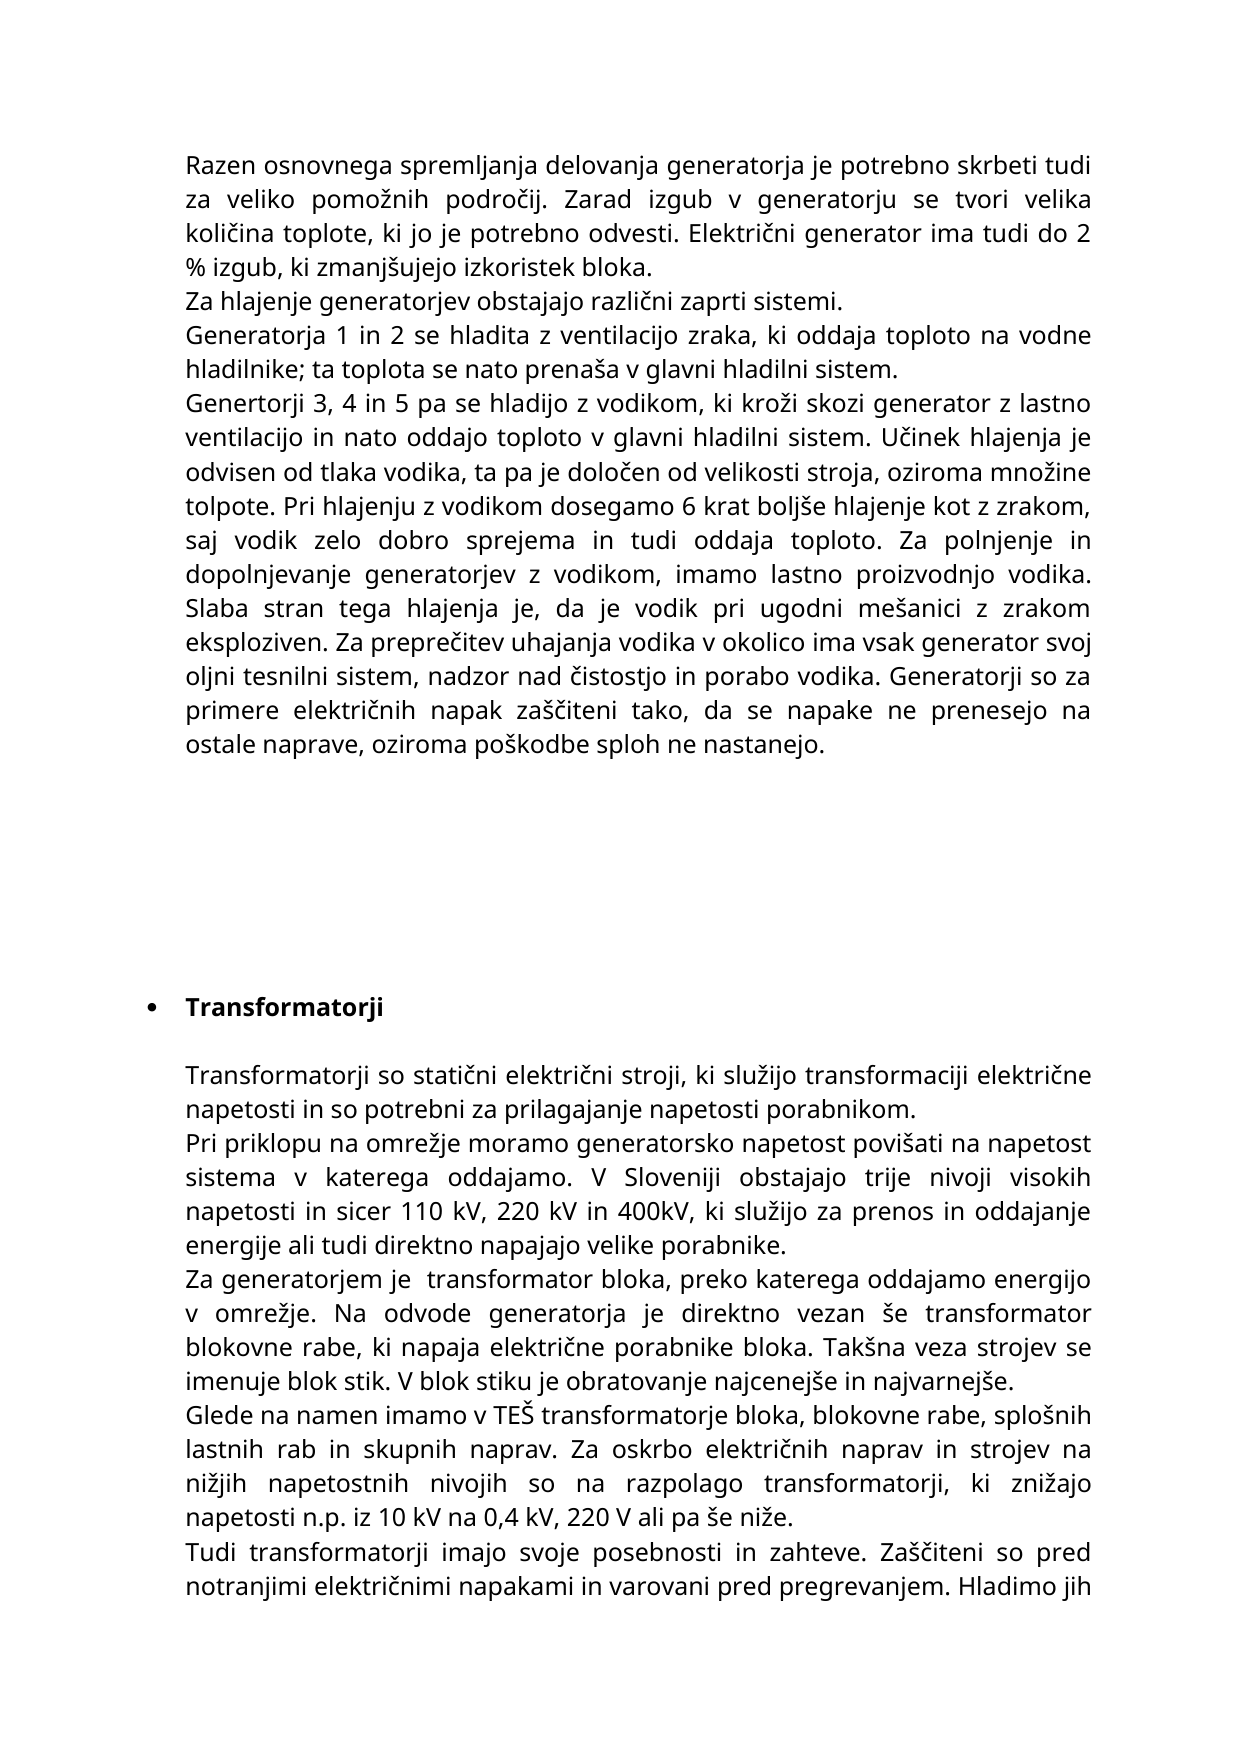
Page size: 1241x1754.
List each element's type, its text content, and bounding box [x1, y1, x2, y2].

text Generatorja 1 in 2 se hladita z ventilacijo zraka, ki oddaja toploto na vodne hladilnike; ta toplota se nato prenaša v glavni hladilni sistem. [185, 318, 1093, 386]
text Pri priklopu na omrežje moramo generatorsko napetost povišati na napetost sistema v katerega oddajamo. V Sloveniji obstajajo trije nivoji visokih napetosti in sicer 110 kV, 220 kV in 400kV, ki služijo za prenos in oddajanje energije ali tudi direktno napajajo velike porabnike. [185, 1125, 1093, 1262]
text Tudi transformatorji imajo svoje posebnosti in zahteve. Zaščiteni so pred notranjimi električnimi napakami in varovani pred pregrevanjem. Hladimo jih [185, 1534, 1093, 1602]
text Razen osnovnega spremljanja delovanja generatorja je potrebno skrbeti tudi za veliko pomožnih področij. Zarad izgub v generatorju se tvori velika količina toplote, ki jo je potrebno odvesti. Električni generator ima tudi do 2 % izgub, ki zmanjšujejo izkoristek bloka. [185, 148, 1093, 284]
list Transformatorji [148, 989, 1093, 1023]
text Genertorji 3, 4 in 5 pa se hladijo z vodikom, ki kroži skozi generator z lastno ventilacijo in nato oddajo toploto v glavni hladilni sistem. Učinek hlajenja je odvisen od tlaka vodika, ta pa je določen od velikosti stroja, oziroma množine tolpote. Pri hlajenju z vodikom dosegamo 6 krat boljše hlajenje kot z zrakom, saj vodik zelo dobro sprejema in tudi oddaja toploto. Za polnjenje in dopolnjevanje generatorjev z vodikom, imamo lastno proizvodnjo vodika. Slaba stran tega hlajenja je, da je vodik pri ugodni mešanici z zrakom eksploziven. Za preprečitev uhajanja vodika v okolico ima vsak generator svoj oljni tesnilni sistem, nadzor nad čistostjo in porabo vodika. Generatorji so za primere električnih napak zaščiteni tako, da se napake ne prenesejo na ostale naprave, oziroma poškodbe sploh ne nastanejo. [185, 386, 1093, 761]
text Transformatorji so statični električni stroji, ki služijo transformaciji električne napetosti in so potrebni za prilagajanje napetosti porabnikom. [185, 1057, 1093, 1125]
text Glede na namen imamo v TEŠ transformatorje bloka, blokovne rabe, splošnih lastnih rab in skupnih naprav. Za oskrbo električnih naprav in strojev na nižjih napetostnih nivojih so na razpolago transformatorji, ki znižajo napetosti n.p. iz 10 kV na 0,4 kV, 220 V ali pa še niže. [185, 1398, 1093, 1534]
text Za generatorjem je transformator bloka, preko katerega oddajamo energijo v omrežje. Na odvode generatorja je direktno vezan še transformator blokovne rabe, ki napaja električne porabnike bloka. Takšna veza strojev se imenuje blok stik. V blok stiku je obratovanje najcenejše in najvarnejše. [185, 1262, 1093, 1398]
text Za hlajenje generatorjev obstajajo različni zaprti sistemi. [185, 284, 1093, 318]
